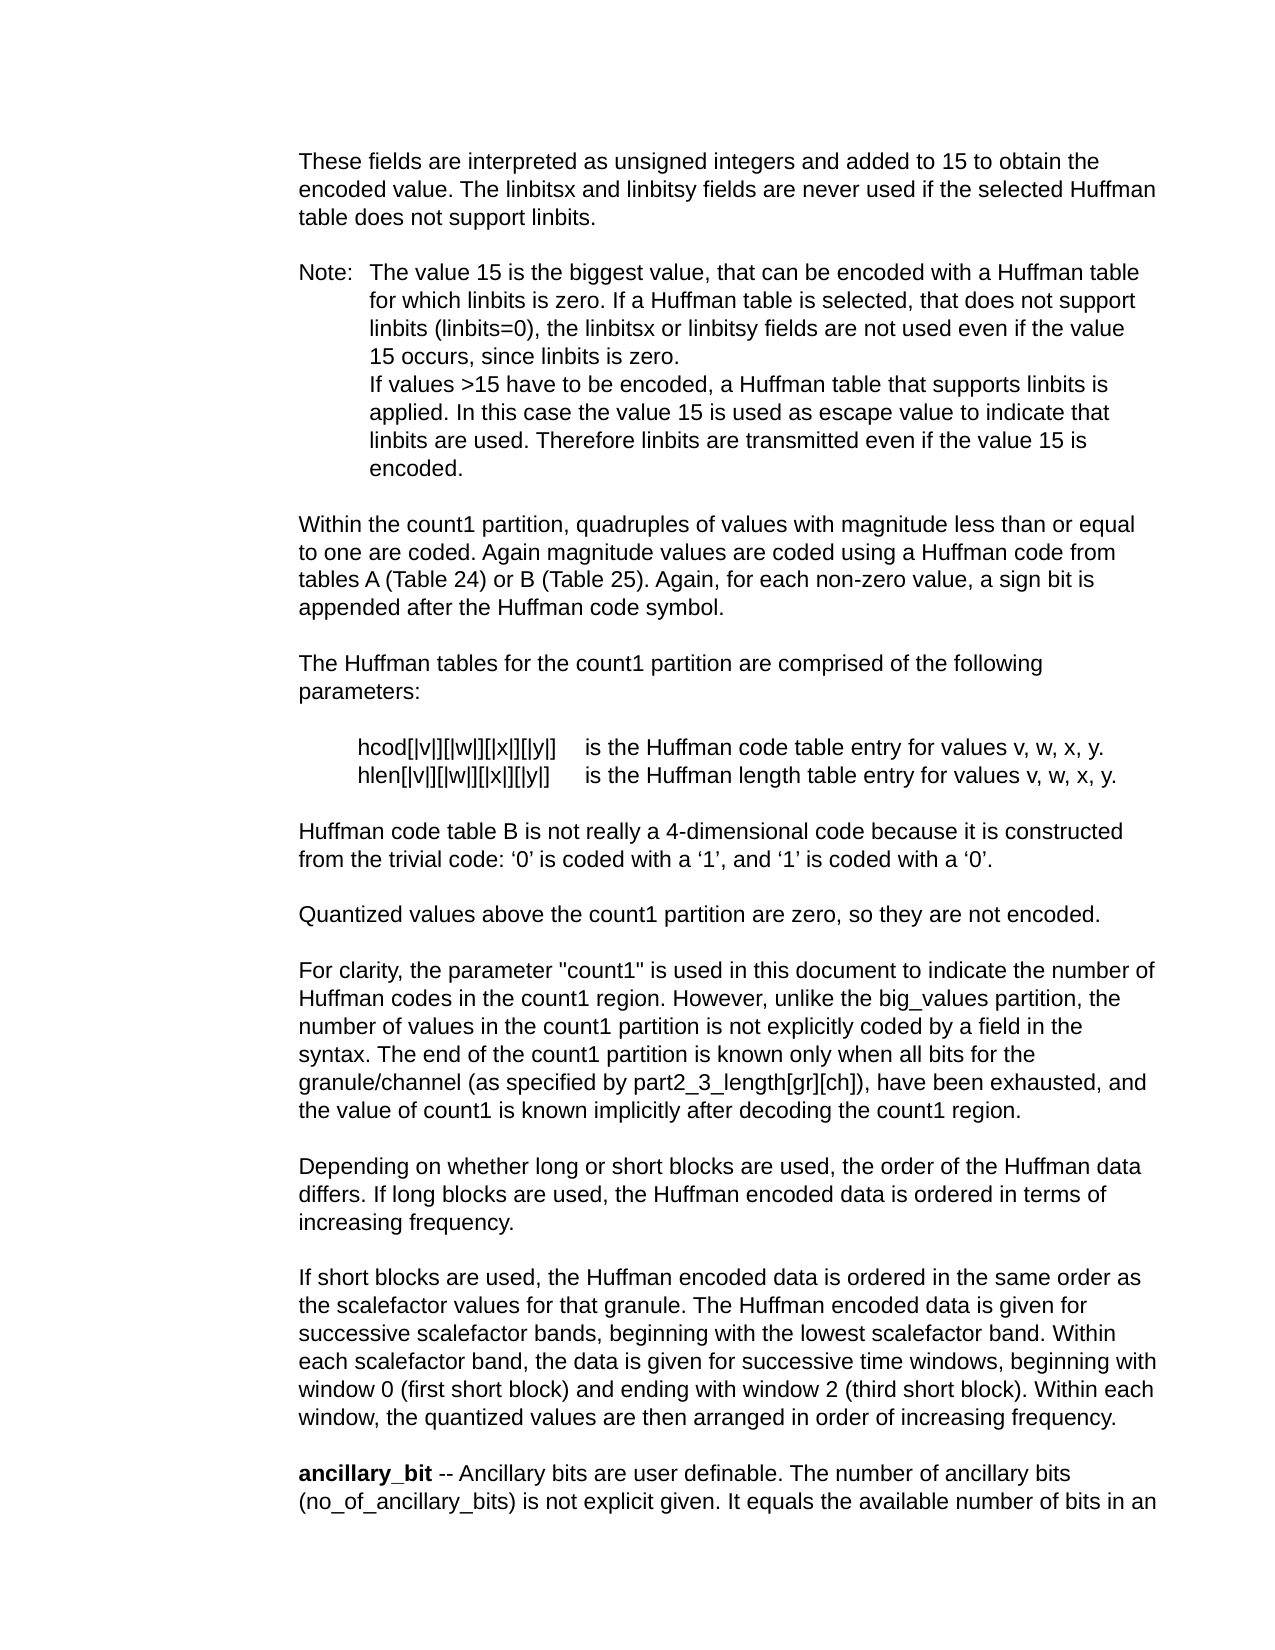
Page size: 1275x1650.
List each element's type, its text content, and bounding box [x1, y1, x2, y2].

text Note: The value 15 is the biggest value, that can be encoded with a Huffman table for which linbits is zero. If a Huffman table is selected, that does not support linbits (linbits=0), the linbitsx or linbitsy fields are not used even if the value 15 occurs, since linbits is zero. If values >15 have to be encoded, a Huffman table that supports linbits is applied. In this case the value 15 is used as escape value to indicate that linbits are used. Therefore linbits are transmitted even if the value 15 is encoded. [298, 259, 1157, 481]
text Quantized values above the count1 partition are zero, so they are not encoded. [298, 901, 1157, 928]
text For clarity, the parameter "count1" is used in this document to indicate the number of Huffman codes in the count1 region. However, unlike the big_values partition, the number of values in the count1 partition is not explicitly coded by a field in the syntax. The end of the count1 partition is known only when all bits for the granule/channel (as specified by part2_3_length[gr][ch]), have been exhausted, and the value of count1 is known implicitly after decoding the count1 region. [298, 957, 1157, 1123]
text ancillary_bit -- Ancillary bits are user definable. The number of ancillary bits (no_of_ancillary_bits) is not explicit given. It equals the available number of bits in an [298, 1460, 1157, 1514]
text The Huffman tables for the count1 partition are comprised of the following parameters: [298, 650, 1157, 704]
text If short blocks are used, the Huffman encoded data is ordered in the same order as the scalefactor values for that granule. The Huffman encoded data is given for successive scalefactor bands, beginning with the lowest scalefactor band. Within each scalefactor band, the data is given for successive time windows, beginning with window 0 (first short block) and ending with window 2 (third short block). Within each window, the quantized values are then arranged in order of increasing frequency. [298, 1264, 1157, 1430]
text Within the count1 partition, quadruples of values with magnitude less than or equal to one are coded. Again magnitude values are coded using a Huffman code from tables A (Table 24) or B (Table 25). Again, for each non-zero value, a sign bit is appended after the Huffman code symbol. [298, 511, 1157, 621]
text These fields are interpreted as unsigned integers and added to 15 to obtain the encoded value. The linbitsx and linbitsy fields are never used if the selected Huffman table does not support linbits. [298, 148, 1157, 230]
text hcod[|v|][|w|][|x|][|y|] is the Huffman code table entry for values v, w, x, y. [357, 734, 1157, 760]
text Depending on whether long or short blocks are used, the order of the Huffman data differs. If long blocks are used, the Huffman encoded data is ordered in terms of increasing frequency. [298, 1153, 1157, 1235]
text hlen[|v|][|w|][|x|][|y|] is the Huffman length table entry for values v, w, x, y. [357, 762, 1157, 788]
text Huffman code table B is not really a 4-dimensional code because it is constructed from the trivial code: ‘0’ is coded with a ‘1’, and ‘1’ is coded with a ‘0’. [298, 818, 1157, 872]
